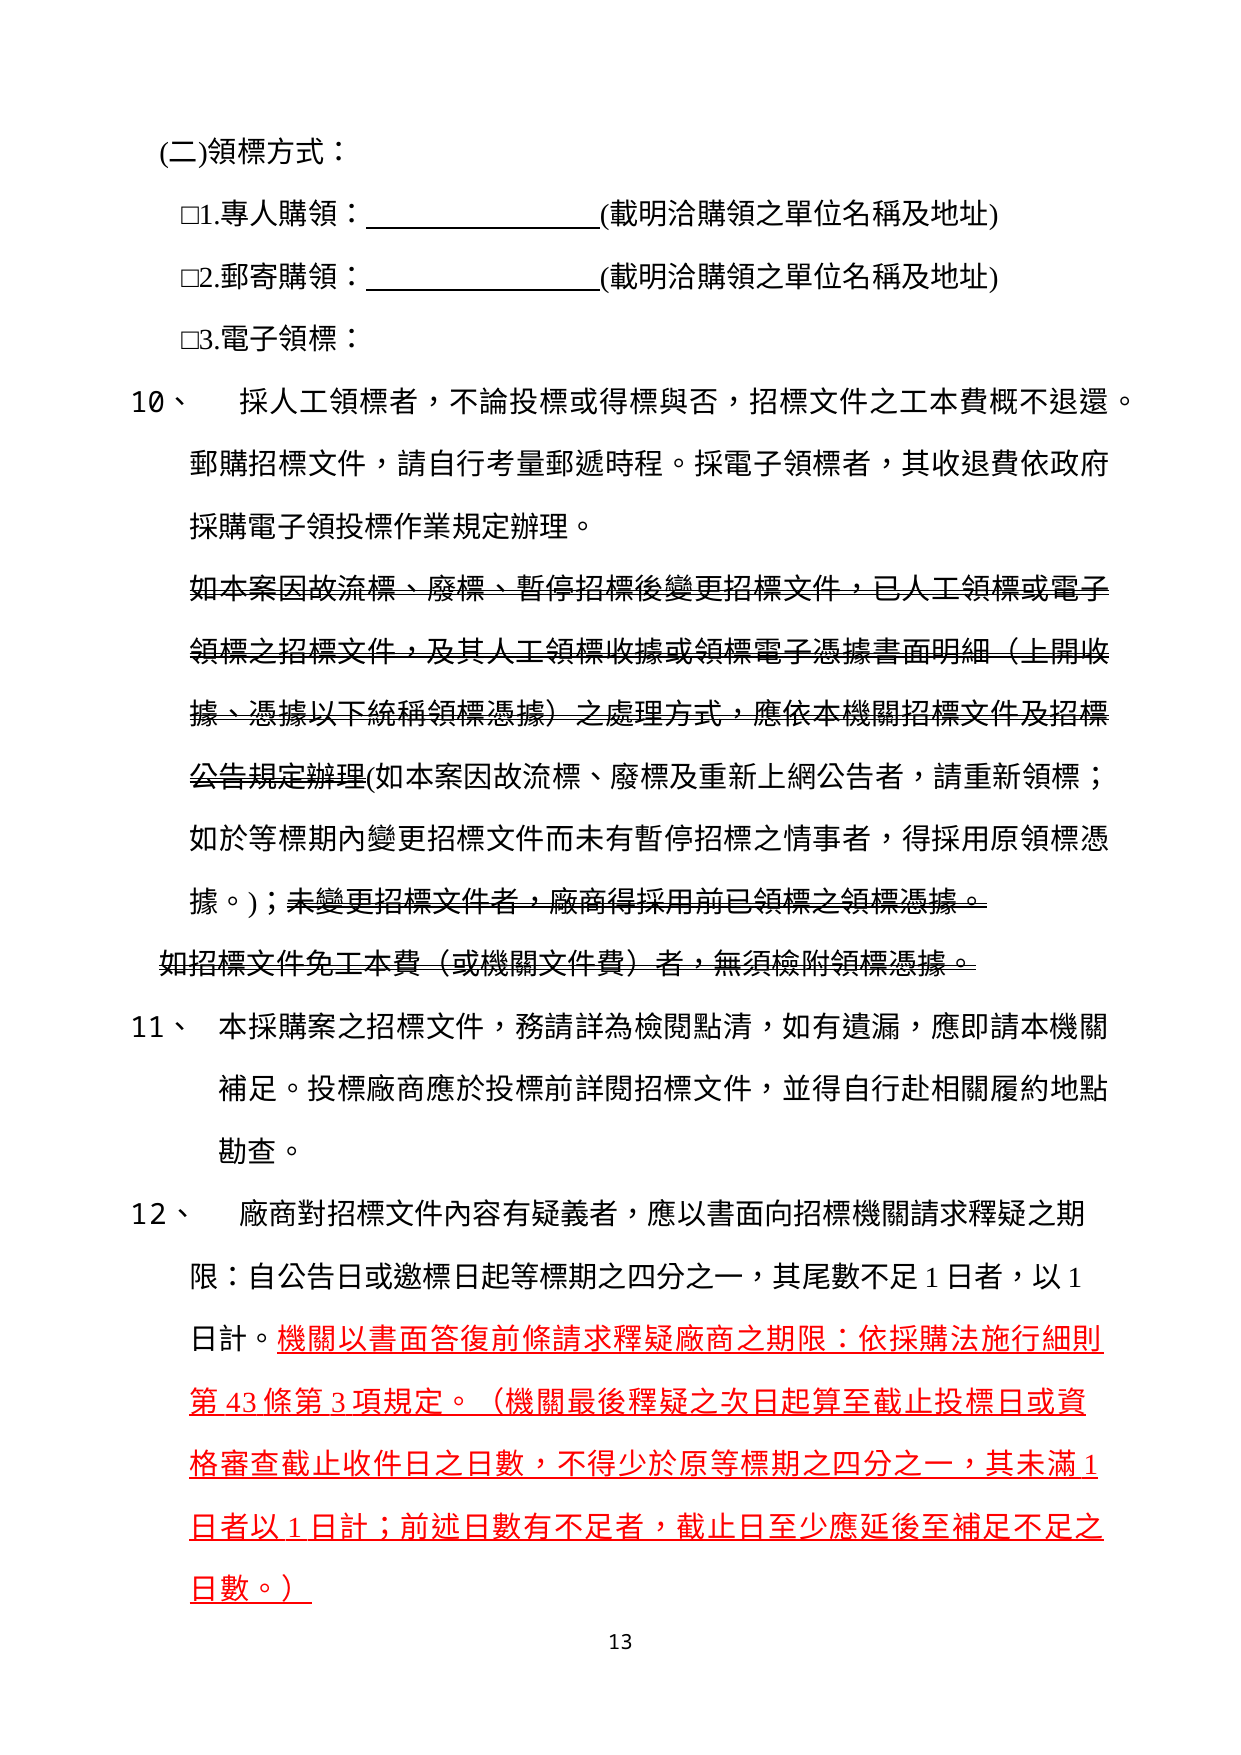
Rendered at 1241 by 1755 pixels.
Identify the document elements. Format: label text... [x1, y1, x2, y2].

list 本採購案之招標文件，務請詳為檢閱點清，如有遺漏，應即請本機關補足。投標廠商應於投標前詳閱招標文件，並得自行赴相關履約地點勘查。 [130, 983, 1110, 1170]
text 如本案因故流標、廢標、暫停招標後變更招標文件，已人工領標或電子領標之招標文件，及其人工領標收據或領標電子憑據書面明細（上開收據、憑據以下統稱領標憑據）之處理方式，應依本機關招標文件及招標公告規定辦理(如本案因故流標、廢標及重新上網公告者，請重新領標；如於等標期內變更招標文件而未有暫停招標之情事者，得採用原領標憑據。)；未變更招標文件者，廠商得採用前已領標之領標憑據。 [189, 545, 1110, 920]
text □3.電子領標： [130, 295, 1110, 358]
text □1.專人購領： (載明洽購領之單位名稱及地址) [130, 170, 1110, 233]
list 廠商對招標文件內容有疑義者，應以書面向招標機關請求釋疑之期限：自公告日或邀標日起等標期之四分之一，其尾數不足1日者，以1日計。機關以書面答復前條請求釋疑廠商之期限：依採購法施行細則第43條第3項規定。（機關最後釋疑之次日起算至截止投標日或資格審查截止收件日之日數，不得少於原等標期之四分之一，其未滿1日者以1日計；前述日數有不足者，截止日至少應延後至補足不足之日數。） [130, 1170, 1110, 1608]
list 採人工領標者，不論投標或得標與否，招標文件之工本費概不退還。郵購招標文件，請自行考量郵遞時程。採電子領標者，其收退費依政府採購電子領投標作業規定辦理。 [130, 358, 1110, 545]
text □2.郵寄購領： (載明洽購領之單位名稱及地址) [130, 233, 1110, 295]
text (二)領標方式： [130, 108, 1110, 170]
text 如招標文件免工本費（或機關文件費）者，無須檢附領標憑據。 [130, 920, 1110, 983]
